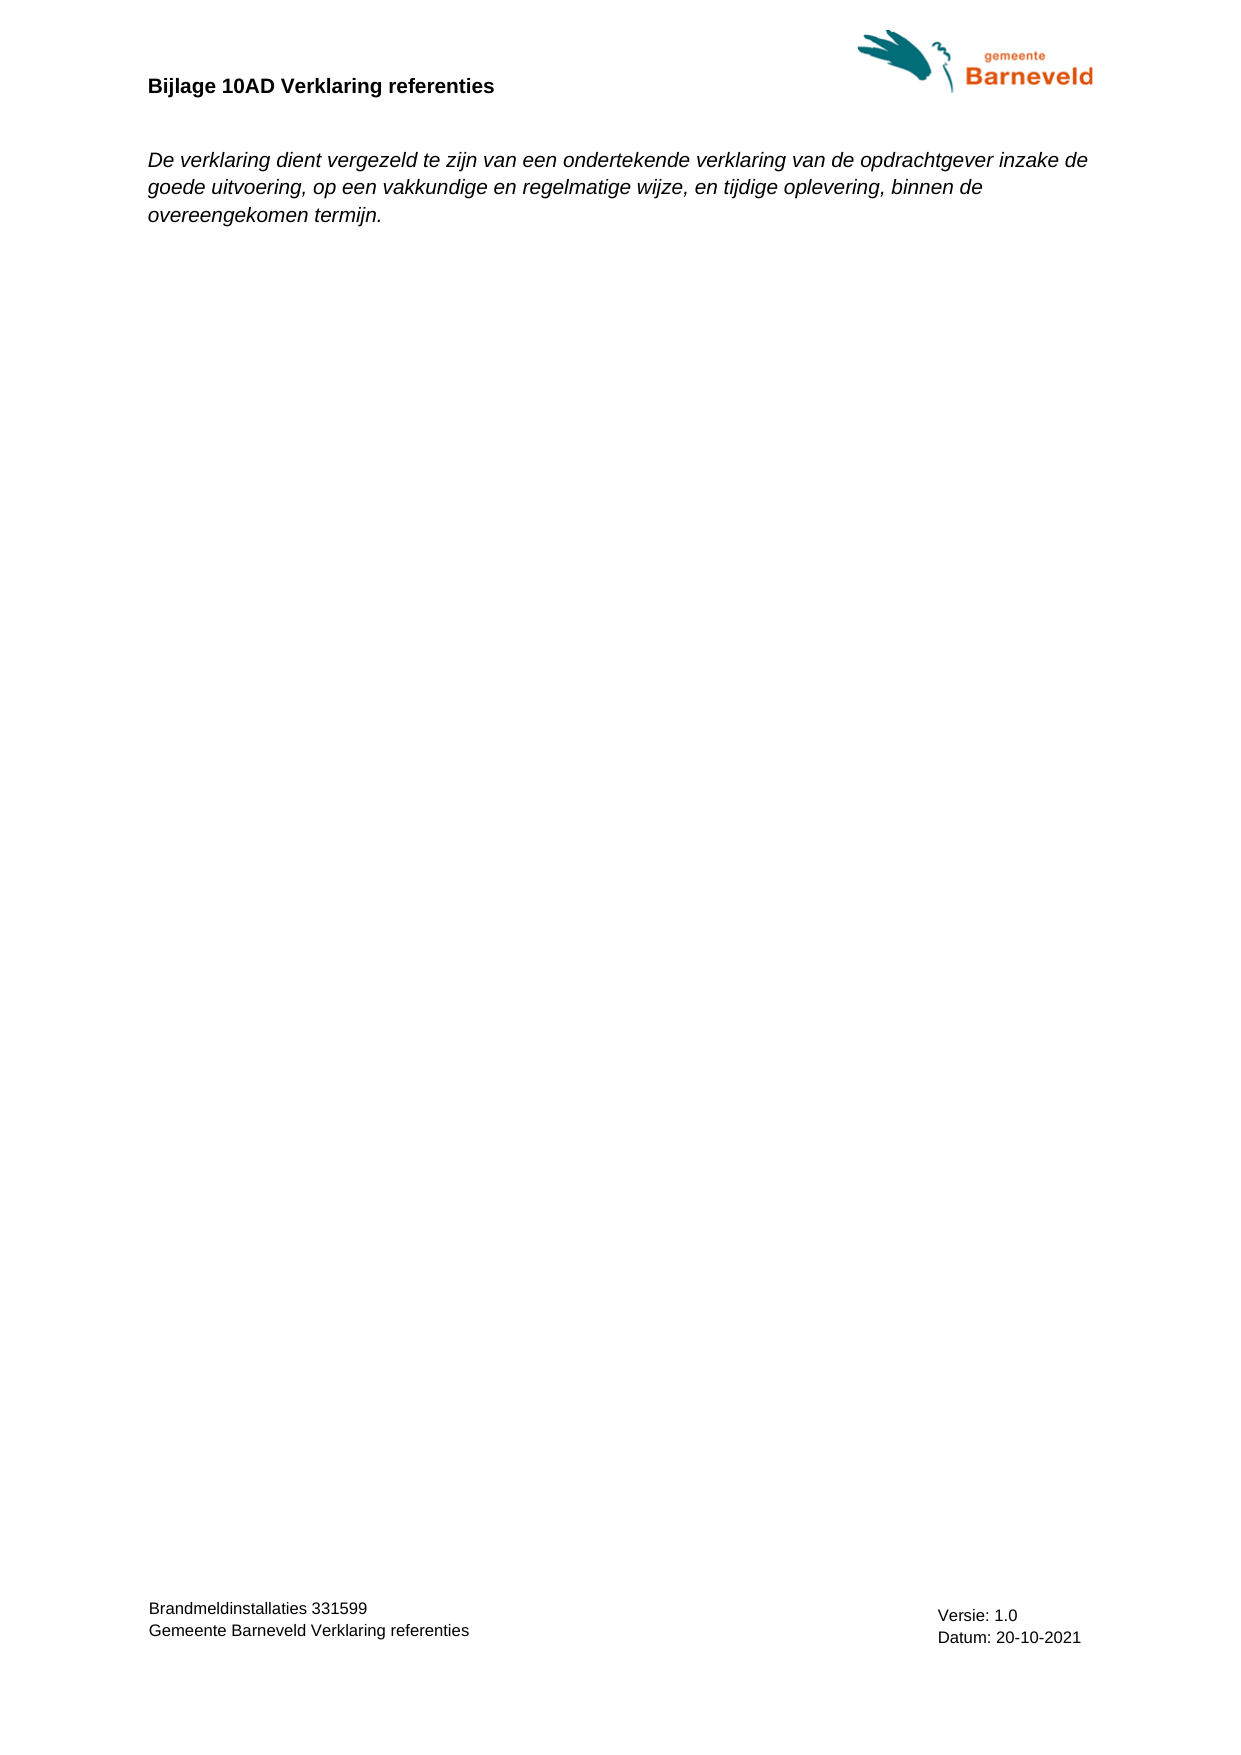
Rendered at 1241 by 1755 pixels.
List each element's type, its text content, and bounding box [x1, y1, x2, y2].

text De verklaring dient vergezeld te zijn van een ondertekende verklaring van de opdrachtgever inzake de goede uitvoering, op een vakkundige en regelmatige wijze, en tijdige oplevering, binnen de overeengekomen termijn. [148, 148, 1093, 227]
